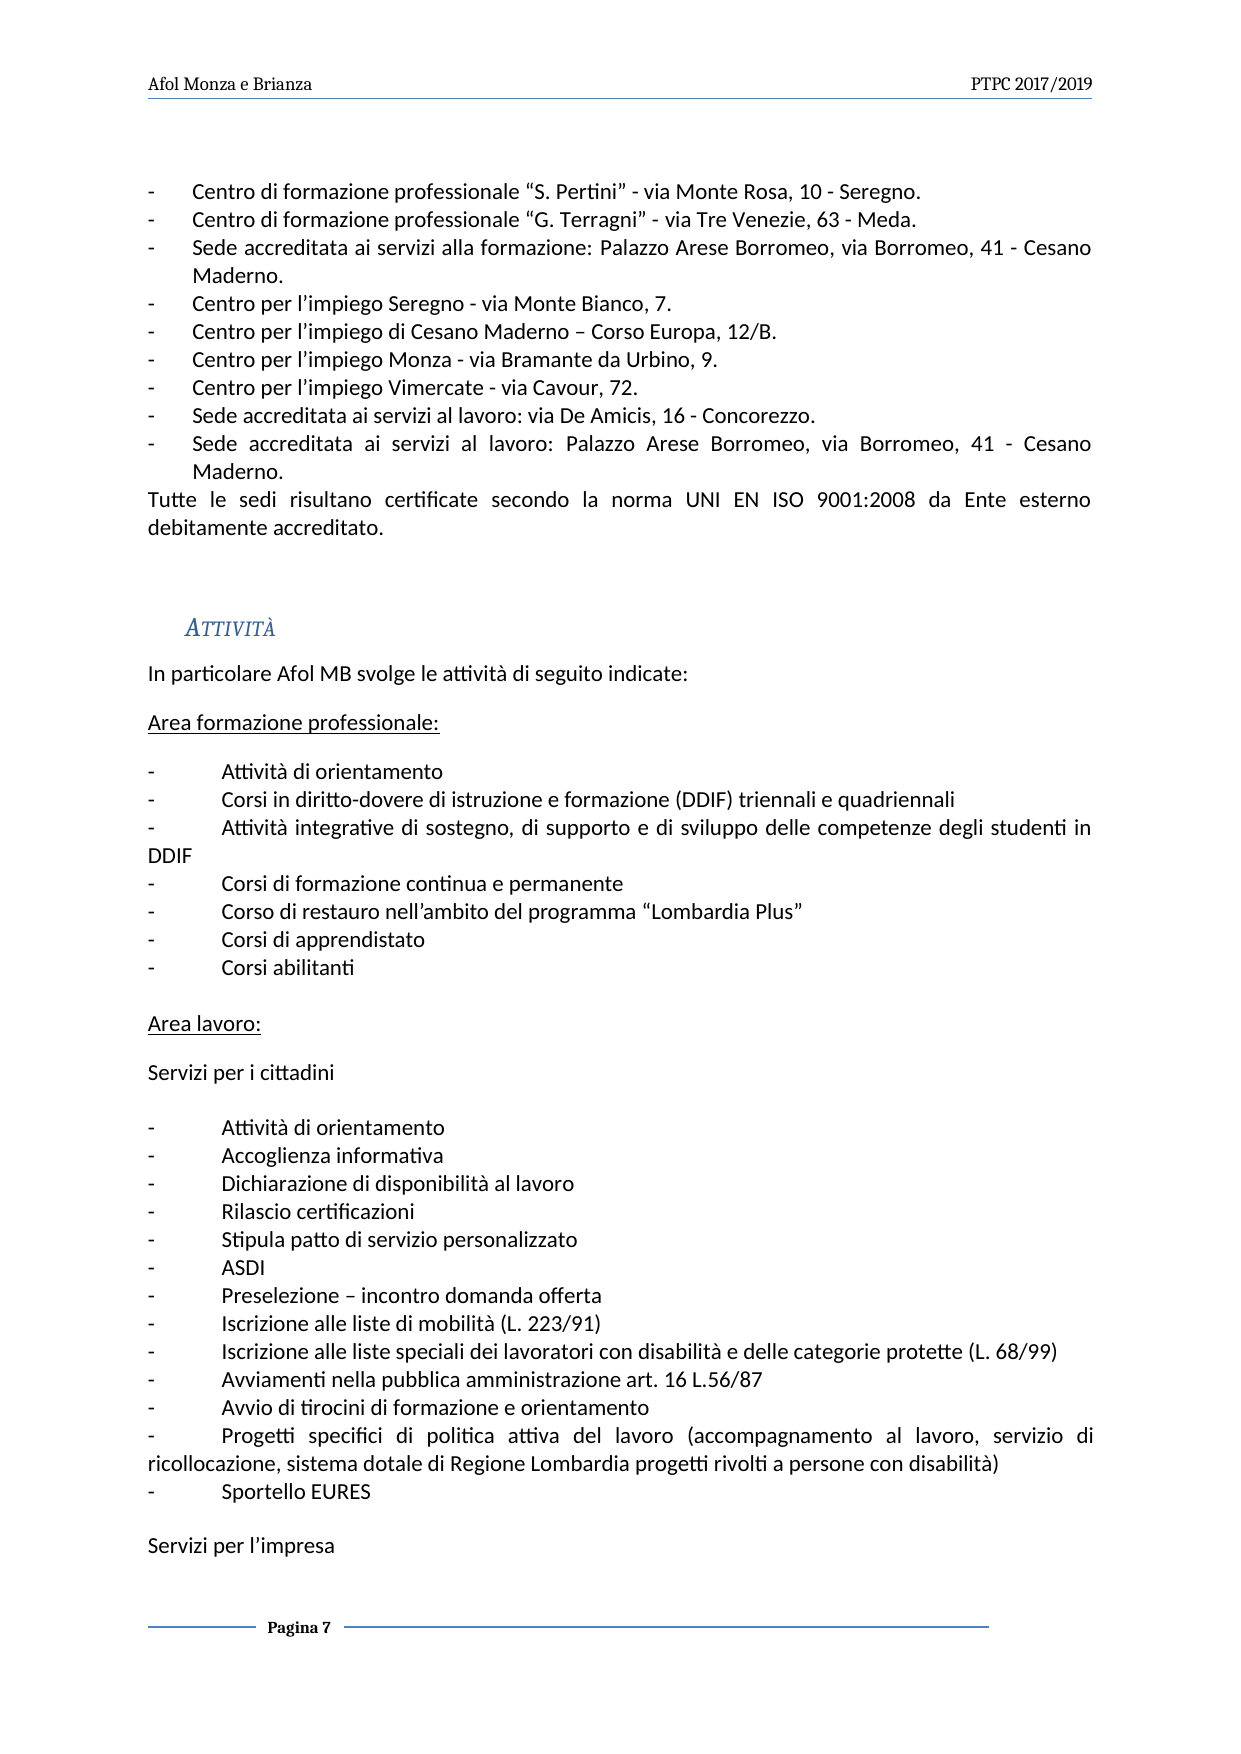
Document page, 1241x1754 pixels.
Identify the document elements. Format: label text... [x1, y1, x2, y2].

list Rilascio certificazioni [148, 1197, 1095, 1225]
text Area formazione professionale: [148, 708, 1092, 736]
list Avvio di tirocini di formazione e orientamento [148, 1393, 1095, 1421]
list Attività di orientamento [148, 1113, 1095, 1141]
list Sede accreditata ai servizi al lavoro: via De Amicis, 16 - Concorezzo. [148, 401, 1092, 429]
text Servizi per i cittadini [148, 1058, 1092, 1086]
text Area lavoro: [148, 1009, 1092, 1037]
list Stipula patto di servizio personalizzato [148, 1225, 1095, 1253]
list Iscrizione alle liste speciali dei lavoratori con disabilità e delle categorie protette (L. 68/99) [148, 1337, 1095, 1365]
list Centro per l’impiego Seregno - via Monte Bianco, 7. [148, 289, 1092, 317]
list Corsi abilitanti [148, 953, 1093, 981]
list Accoglienza informativa [148, 1141, 1095, 1169]
list Corso di restauro nell’ambito del programma “Lombardia Plus” [148, 897, 1093, 925]
list Iscrizione alle liste di mobilità (L. 223/91) [148, 1309, 1095, 1337]
list Avviamenti nella pubblica amministrazione art. 16 L.56/87 [148, 1365, 1095, 1393]
list Attività integrative di sostegno, di supporto e di sviluppo delle competenze degli studenti in DDIF [148, 813, 1093, 869]
list Centro di formazione professionale “G. Terragni” - via Tre Venezie, 63 - Meda. [148, 205, 1092, 233]
list Sede accreditata ai servizi alla formazione: Palazzo Arese Borromeo, via Borromeo, 41 - Cesano Maderno. [148, 233, 1092, 289]
text In particolare Afol MB svolge le attività di seguito indicate: [148, 659, 1092, 688]
list Corsi in diritto-dovere di istruzione e formazione (DDIF) triennali e quadriennali [148, 785, 1093, 813]
list Centro per l’impiego Vimercate - via Cavour, 72. [148, 373, 1092, 401]
list Progetti specifici di politica attiva del lavoro (accompagnamento al lavoro, servizio di ricollocazione, sistema dotale di Regione Lombardia progetti rivolti a persone con disabilità) [148, 1421, 1095, 1477]
list ASDI [148, 1253, 1095, 1281]
subtitle Attività [185, 612, 1092, 643]
list Corsi di formazione continua e permanente [148, 869, 1093, 897]
text Tutte le sedi risultano certificate secondo la norma UNI EN ISO 9001:2008 da Ente esterno debitamente accreditato. [148, 485, 1092, 541]
list Dichiarazione di disponibilità al lavoro [148, 1169, 1095, 1197]
list Attività di orientamento [148, 757, 1093, 785]
list Sportello EURES [148, 1477, 1095, 1505]
list Corsi di apprendistato [148, 925, 1093, 953]
list Centro di formazione professionale “S. Pertini” - via Monte Rosa, 10 - Seregno. [148, 177, 1092, 205]
text Servizi per l’impresa [148, 1531, 1092, 1559]
list Sede accreditata ai servizi al lavoro: Palazzo Arese Borromeo, via Borromeo, 41 - Cesano Maderno. [148, 429, 1092, 485]
list Centro per l’impiego Monza - via Bramante da Urbino, 9. [148, 345, 1092, 373]
list Preselezione – incontro domanda offerta [148, 1281, 1095, 1309]
list Centro per l’impiego di Cesano Maderno – Corso Europa, 12/B. [148, 317, 1092, 345]
